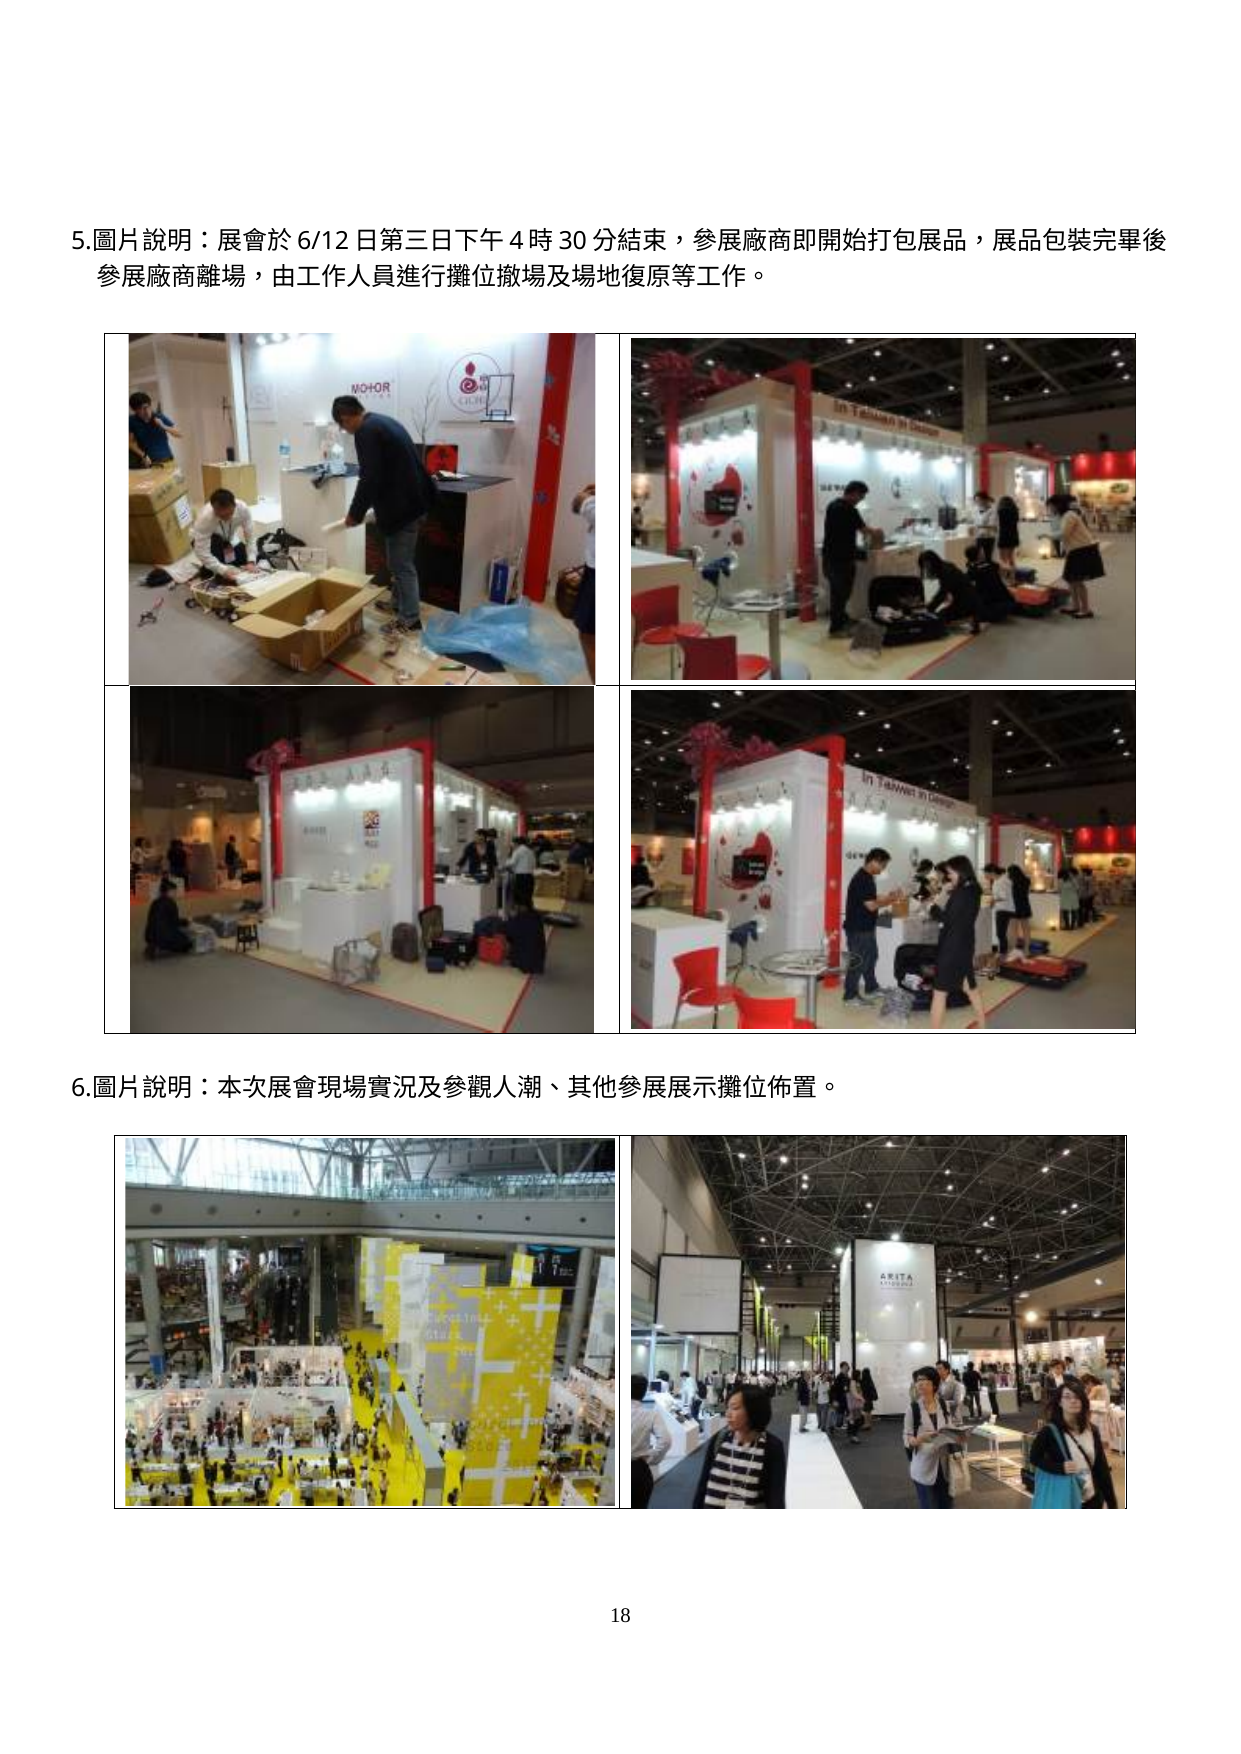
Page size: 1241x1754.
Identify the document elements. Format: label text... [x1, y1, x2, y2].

picture [125, 1138, 615, 1506]
table_cell [594, 686, 619, 1033]
table_header [129, 334, 619, 686]
table_cell [620, 686, 1135, 1033]
table_header [105, 334, 128, 685]
picture [130, 686, 594, 1033]
text 5.圖片說明：展會於6/12日第三日下午4時30分結束，參展廠商即開始打包展品，展品包裝完畢後參展廠商離場，由工作人員進行攤位撤場及場地復原等工作。 [71, 220, 1169, 293]
table_header [620, 1136, 631, 1508]
picture [631, 338, 1136, 680]
picture [631, 1136, 1125, 1509]
text 6.圖片說明：本次展會現場實況及參觀人潮、其他參展展示攤位佈置。 [71, 1068, 1169, 1104]
table_cell [105, 686, 130, 1033]
table_header [620, 334, 1135, 685]
table_header [115, 1136, 619, 1508]
picture [128, 333, 596, 685]
picture [631, 690, 1136, 1029]
